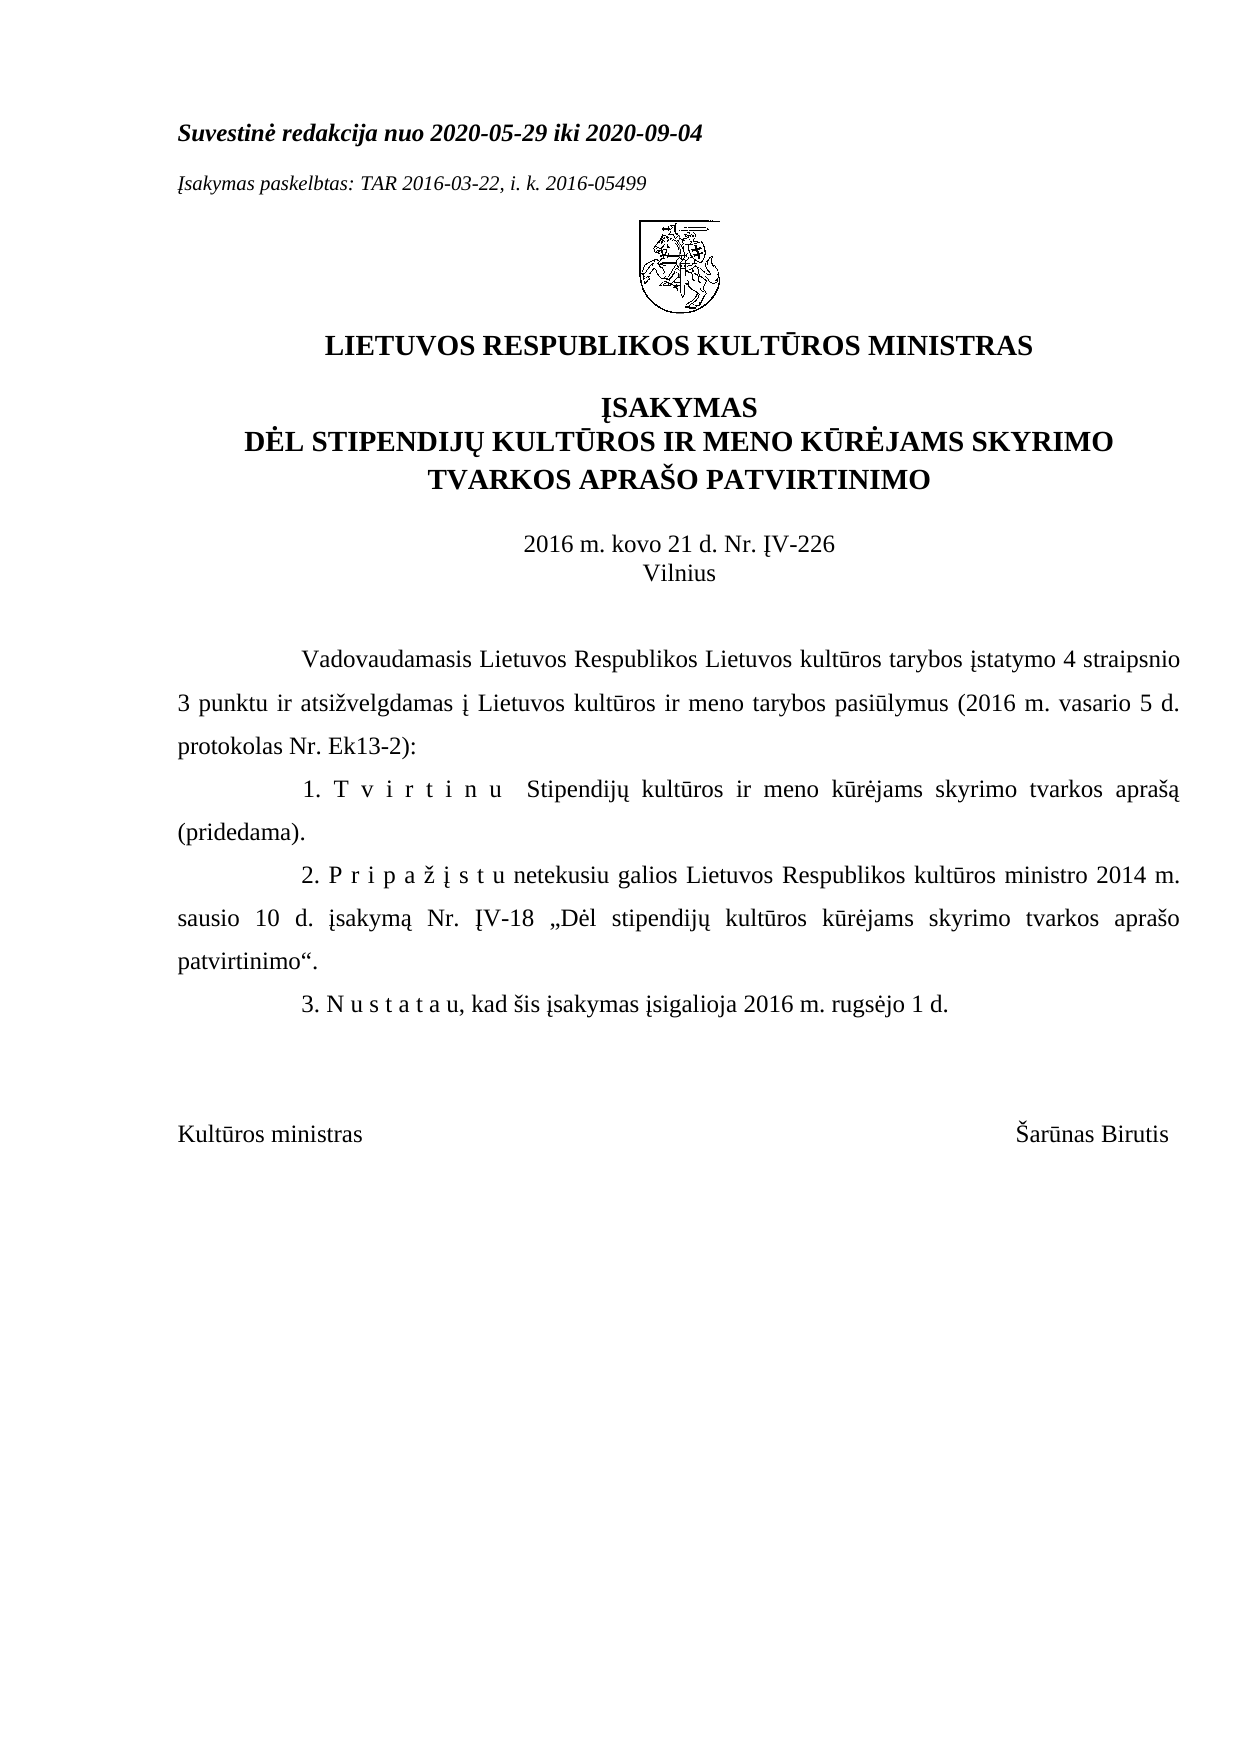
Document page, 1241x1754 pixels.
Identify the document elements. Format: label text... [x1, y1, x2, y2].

text 2. P r i p a ž į s t u netekusiu galios Lietuvos Respublikos kultūros ministro 2014 m. sausio 10 d. įsakymą Nr. ĮV-18 „Dėl stipendijų kultūros kūrėjams skyrimo tvarkos aprašo patvirtinimo“. [177, 860, 1181, 975]
text Vadovaudamasis Lietuvos Respublikos Lietuvos kultūros tarybos įstatymo 4 straipsnio 3 punktu ir atsižvelgdamas į Lietuvos kultūros ir meno tarybos pasiūlymus (2016 m. vasario 5 d. protokolas Nr. Ek13-2): [177, 644, 1181, 759]
text 3. N u s t a t a u, kad šis įsakymas įsigalioja 2016 m. rugsėjo 1 d. [177, 989, 1181, 1018]
text DĖL STIPENDIJŲ KULTŪROS IR MENO KŪRĖJAMS SKYRIMO TVARKOS APRAŠO PATVIRTINIMO [177, 424, 1181, 496]
text 1. T v i r t i n u Stipendijų kultūros ir meno kūrėjams skyrimo tvarkos aprašą (pridedama). [177, 774, 1181, 846]
text 2016 m. kovo 21 d. Nr. ĮV-226 [177, 529, 1181, 558]
text ĮSAKYMAS [177, 390, 1181, 424]
text Įsakymas paskelbtas: TAR 2016-03-22, i. k. 2016-05499 [177, 171, 1181, 195]
text Suvestinė redakcija nuo 2020-05-29 iki 2020-09-04 [177, 118, 1181, 147]
text Vilnius [177, 558, 1181, 587]
text LIETUVOS RESPUBLIKOS KULTŪROS MINISTRAS [177, 328, 1181, 361]
text Kultūros ministras Šarūnas Birutis [177, 1119, 1181, 1148]
